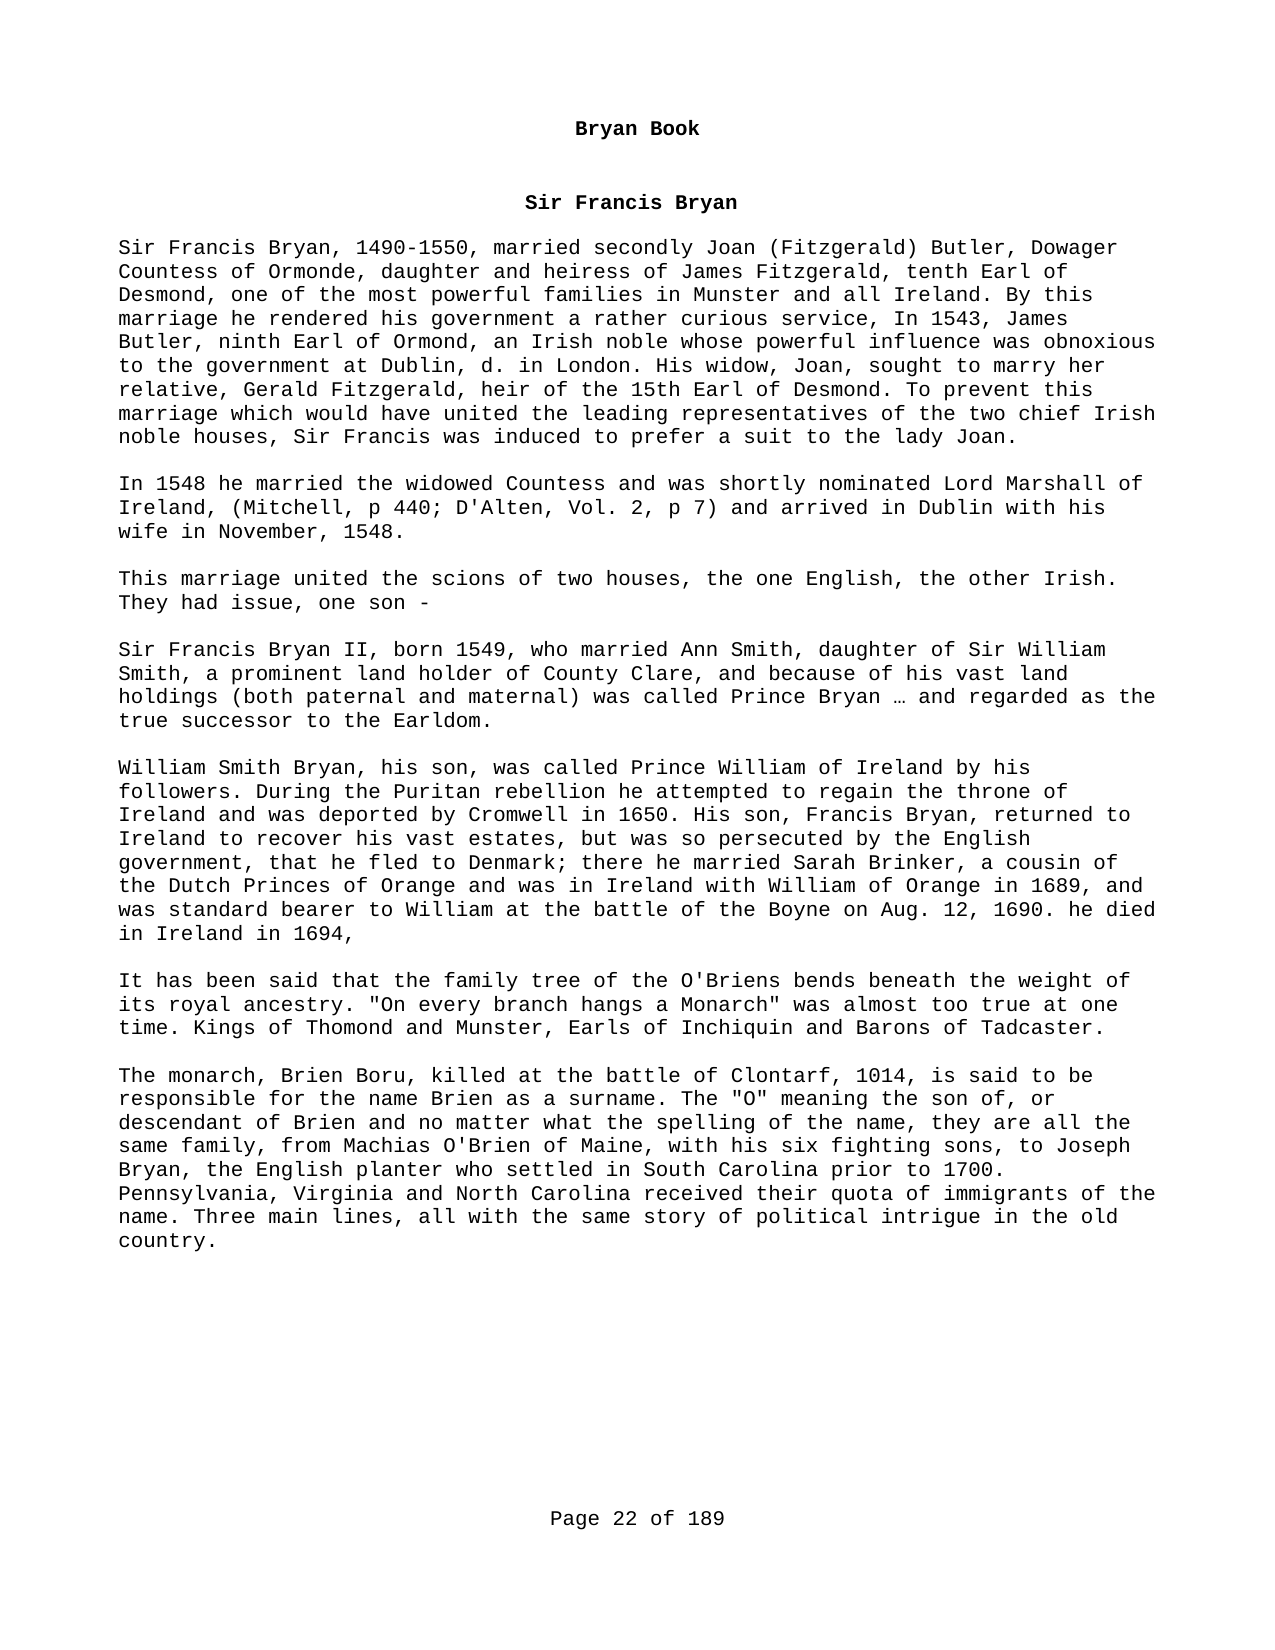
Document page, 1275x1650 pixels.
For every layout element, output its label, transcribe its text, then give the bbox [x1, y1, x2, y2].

text Sir Francis Bryan, 1490-1550, married secondly Joan (Fitzgerald) Butler, Dowager Countess of Ormonde, daughter and heiress of James Fitzgerald, tenth Earl of Desmond, one of the most powerful families in Munster and all Ireland. By this marriage he rendered his government a rather curious service, In 1543, James Butler, ninth Earl of Ormond, an Irish noble whose powerful influence was obnoxious to the government at Dublin, d. in London. His widow, Joan, sought to marry her relative, Gerald Fitzgerald, heir of the 15th Earl of Desmond. To prevent this marriage which would have united the leading representatives of the two chief Irish noble houses, Sir Francis was induced to prefer a suit to the lady Joan. [118, 237, 1157, 450]
text Sir Francis Bryan II, born 1549, who married Ann Smith, daughter of Sir William Smith, a prominent land holder of County Clare, and because of his vast land holdings (both paternal and maternal) was called Prince Bryan … and regarded as the true successor to the Earldom. [118, 639, 1157, 733]
text This marriage united the scions of two houses, the one English, the other Irish. They had issue, one son - [118, 568, 1157, 615]
subtitle Sir Francis Bryan [118, 192, 1157, 216]
text The monarch, Brien Boru, killed at the battle of Clontarf, 1014, is said to be responsible for the name Brien as a surname. The "O" meaning the son of, or descendant of Brien and no matter what the spelling of the name, they are all the same family, from Machias O'Brien of Maine, with his six fighting sons, to Joseph Bryan, the English planter who settled in South Carolina prior to 1700. Pennsylvania, Virginia and North Carolina received their quota of immigrants of the name. Three main lines, all with the same story of political intrigue in the old country. [118, 1064, 1157, 1254]
text It has been said that the family tree of the O'Briens bends beneath the weight of its royal ancestry. "On every branch hangs a Monarch" was almost too true at one time. Kings of Thomond and Munster, Earls of Inchiquin and Barons of Tadcaster. [118, 970, 1157, 1041]
text In 1548 he married the widowed Countess and was shortly nominated Lord Marshall of Ireland, (Mitchell, p 440; D'Alten, Vol. 2, p 7) and arrived in Dublin with his wife in November, 1548. [118, 473, 1157, 544]
text William Smith Bryan, his son, was called Prince William of Ireland by his followers. During the Puritan rebellion he attempted to regain the throne of Ireland and was deported by Cromwell in 1650. His son, Francis Bryan, returned to Ireland to recover his vast estates, but was so persecuted by the English government, that he fled to Denmark; there he married Sarah Brinker, a cousin of the Dutch Princes of Orange and was in Ireland with William of Orange in 1689, and was standard bearer to William at the battle of the Boyne on Aug. 12, 1690. he died in Ireland in 1694, [118, 757, 1157, 946]
